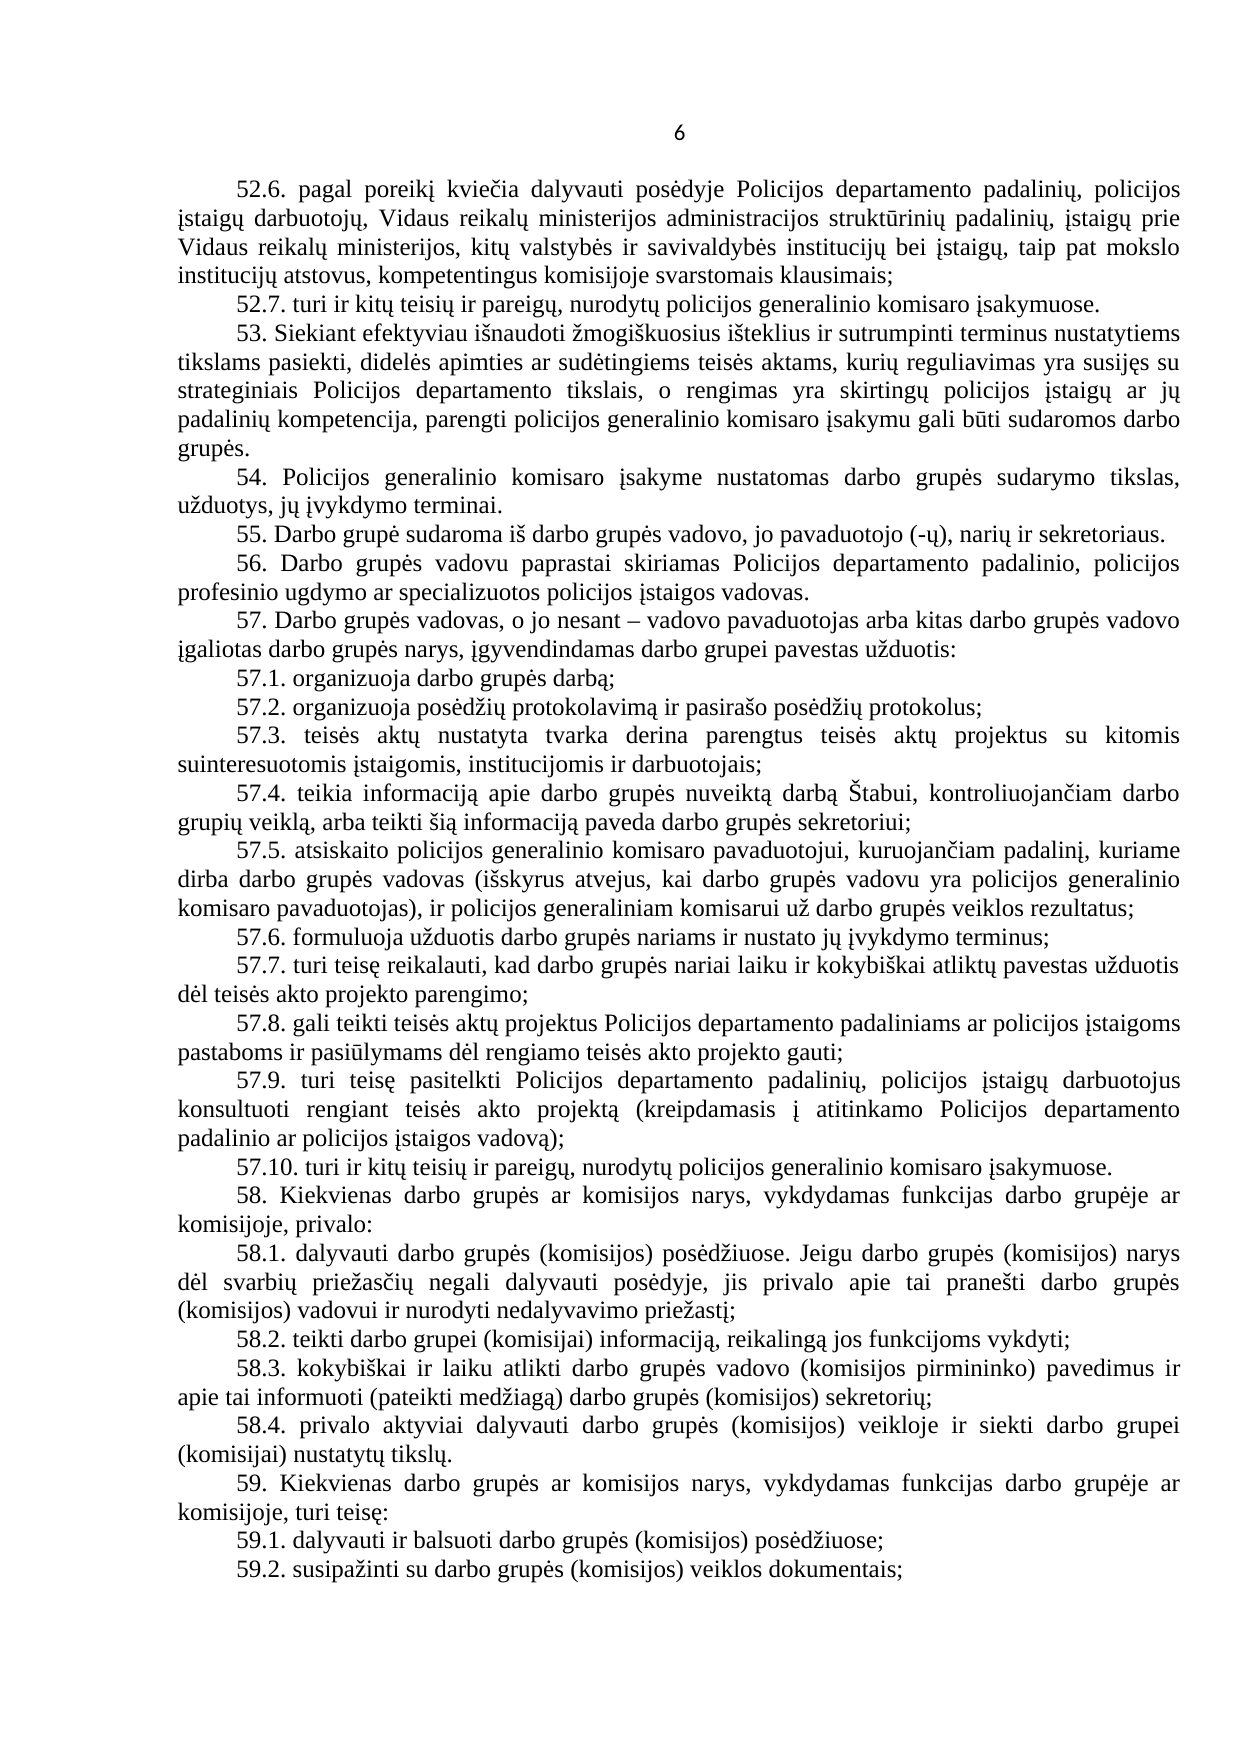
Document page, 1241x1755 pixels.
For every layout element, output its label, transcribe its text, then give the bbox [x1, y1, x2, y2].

text 57.5. atsiskaito policijos generalinio komisaro pavaduotojui, kuruojančiam padalinį, kuriame dirba darbo grupės vadovas (išskyrus atvejus, kai darbo grupės vadovu yra policijos generalinio komisaro pavaduotojas), ir policijos generaliniam komisarui už darbo grupės veiklos rezultatus; [177, 835, 1181, 922]
text 58.1. dalyvauti darbo grupės (komisijos) posėdžiuose. Jeigu darbo grupės (komisijos) narys dėl svarbių priežasčių negali dalyvauti posėdyje, jis privalo apie tai pranešti darbo grupės (komisijos) vadovui ir nurodyti nedalyvavimo priežastį; [177, 1238, 1181, 1324]
text 58. Kiekvienas darbo grupės ar komisijos narys, vykdydamas funkcijas darbo grupėje ar komisijoje, privalo: [177, 1180, 1181, 1238]
text 55. Darbo grupė sudaroma iš darbo grupės vadovo, jo pavaduotojo (-ų), narių ir sekretoriaus. [177, 519, 1181, 548]
text 58.3. kokybiškai ir laiku atlikti darbo grupės vadovo (komisijos pirmininko) pavedimus ir apie tai informuoti (pateikti medžiagą) darbo grupės (komisijos) sekretorių; [177, 1353, 1181, 1410]
text 52.7. turi ir kitų teisių ir pareigų, nurodytų policijos generalinio komisaro įsakymuose. [177, 289, 1181, 318]
text 57.6. formuluoja užduotis darbo grupės nariams ir nustato jų įvykdymo terminus; [177, 922, 1181, 950]
text 57.7. turi teisę reikalauti, kad darbo grupės nariai laiku ir kokybiškai atliktų pavestas užduotis dėl teisės akto projekto parengimo; [177, 950, 1181, 1008]
text 57.9. turi teisę pasitelkti Policijos departamento padalinių, policijos įstaigų darbuotojus konsultuoti rengiant teisės akto projektą (kreipdamasis į atitinkamo Policijos departamento padalinio ar policijos įstaigos vadovą); [177, 1065, 1181, 1152]
text 57. Darbo grupės vadovas, o jo nesant – vadovo pavaduotojas arba kitas darbo grupės vadovo įgaliotas darbo grupės narys, įgyvendindamas darbo grupei pavestas užduotis: [177, 605, 1181, 663]
text 57.8. gali teikti teisės aktų projektus Policijos departamento padaliniams ar policijos įstaigoms pastaboms ir pasiūlymams dėl rengiamo teisės akto projekto gauti; [177, 1008, 1181, 1065]
text 54. Policijos generalinio komisaro įsakyme nustatomas darbo grupės sudarymo tikslas, užduotys, jų įvykdymo terminai. [177, 462, 1181, 519]
text 57.2. organizuoja posėdžių protokolavimą ir pasirašo posėdžių protokolus; [177, 692, 1181, 720]
text 59.2. susipažinti su darbo grupės (komisijos) veiklos dokumentais; [177, 1554, 1181, 1583]
text 57.3. teisės aktų nustatyta tvarka derina parengtus teisės aktų projektus su kitomis suinteresuotomis įstaigomis, institucijomis ir darbuotojais; [177, 720, 1181, 778]
text 53. Siekiant efektyviau išnaudoti žmogiškuosius išteklius ir sutrumpinti terminus nustatytiems tikslams pasiekti, didelės apimties ar sudėtingiems teisės aktams, kurių reguliavimas yra susijęs su strateginiais Policijos departamento tikslais, o rengimas yra skirtingų policijos įstaigų ar jų padalinių kompetencija, parengti policijos generalinio komisaro įsakymu gali būti sudaromos darbo grupės. [177, 318, 1181, 462]
text 52.6. pagal poreikį kviečia dalyvauti posėdyje Policijos departamento padalinių, policijos įstaigų darbuotojų, Vidaus reikalų ministerijos administracijos struktūrinių padalinių, įstaigų prie Vidaus reikalų ministerijos, kitų valstybės ir savivaldybės institucijų bei įstaigų, taip pat mokslo institucijų atstovus, kompetentingus komisijoje svarstomais klausimais; [177, 174, 1181, 289]
text 57.10. turi ir kitų teisių ir pareigų, nurodytų policijos generalinio komisaro įsakymuose. [177, 1152, 1181, 1180]
text 58.2. teikti darbo grupei (komisijai) informaciją, reikalingą jos funkcijoms vykdyti; [177, 1324, 1181, 1353]
text 56. Darbo grupės vadovu paprastai skiriamas Policijos departamento padalinio, policijos profesinio ugdymo ar specializuotos policijos įstaigos vadovas. [177, 548, 1181, 605]
text 57.4. teikia informaciją apie darbo grupės nuveiktą darbą Štabui, kontroliuojančiam darbo grupių veiklą, arba teikti šią informaciją paveda darbo grupės sekretoriui; [177, 778, 1181, 835]
text 58.4. privalo aktyviai dalyvauti darbo grupės (komisijos) veikloje ir siekti darbo grupei (komisijai) nustatytų tikslų. [177, 1410, 1181, 1468]
text 57.1. organizuoja darbo grupės darbą; [177, 663, 1181, 692]
text 59.1. dalyvauti ir balsuoti darbo grupės (komisijos) posėdžiuose; [177, 1525, 1181, 1554]
text 59. Kiekvienas darbo grupės ar komisijos narys, vykdydamas funkcijas darbo grupėje ar komisijoje, turi teisę: [177, 1468, 1181, 1525]
